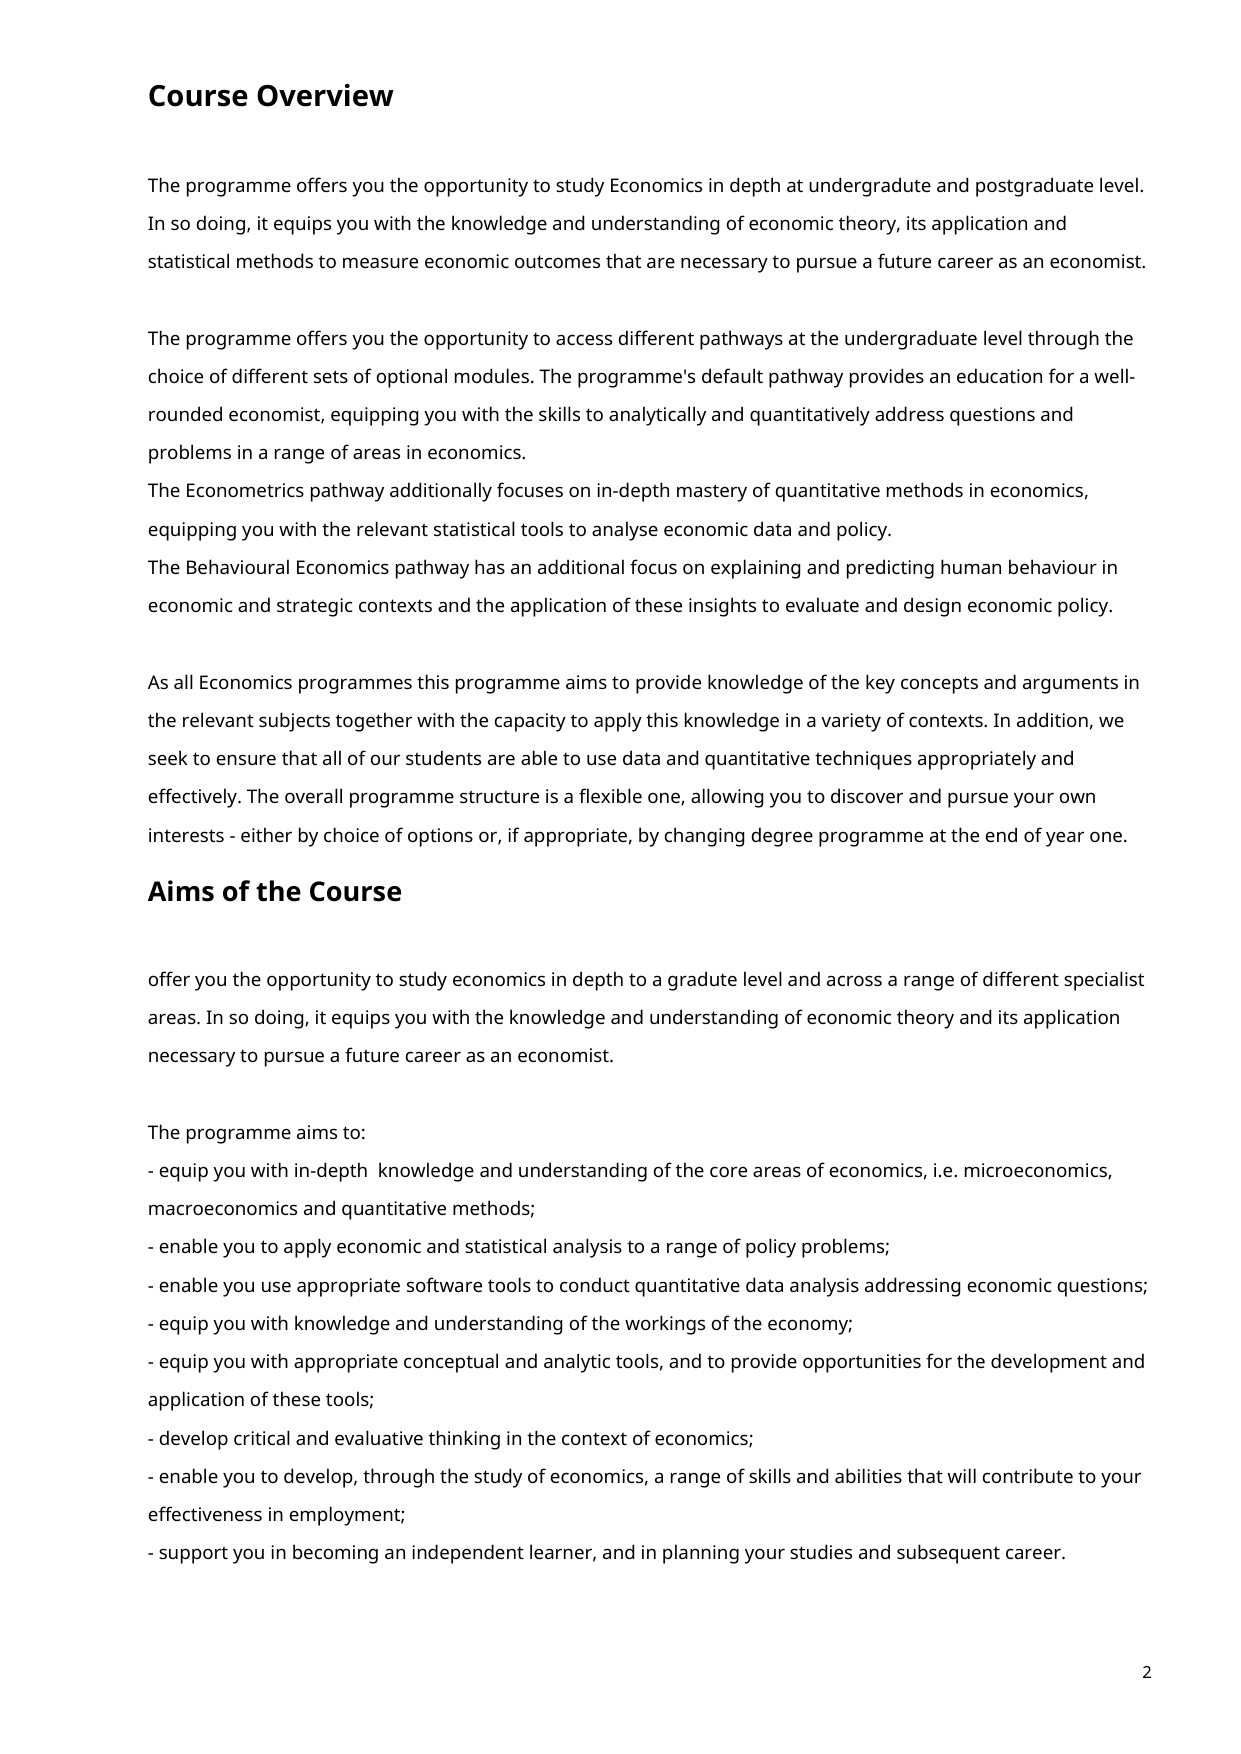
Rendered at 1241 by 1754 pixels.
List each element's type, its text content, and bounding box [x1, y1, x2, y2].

text offer you the opportunity to study economics in depth to a gradute level and across a range of different specialist areas. In so doing, it equips you with the knowledge and understanding of economic theory and its application necessary to pursue a future career as an economist. The programme aims to: - equip you with in-depth knowledge and understanding of the core areas of economics, i.e. microeconomics, macroeconomics and quantitative methods; - enable you to apply economic and statistical analysis to a range of policy problems; - enable you use appropriate software tools to conduct quantitative data analysis addressing economic questions; - equip you with knowledge and understanding of the workings of the economy; - equip you with appropriate conceptual and analytic tools, and to provide opportunities for the development and application of these tools; - develop critical and evaluative thinking in the context of economics; - enable you to develop, through the study of economics, a range of skills and abilities that will contribute to your effectiveness in employment; - support you in becoming an independent learner, and in planning your studies and subsequent career. [148, 966, 1152, 1565]
subtitle Course Overview [148, 75, 1152, 115]
subtitle Aims of the Course [148, 873, 1152, 909]
text The programme offers you the opportunity to study Economics in depth at undergradute and postgraduate level. In so doing, it equips you with the knowledge and understanding of economic theory, its application and statistical methods to measure economic outcomes that are necessary to pursue a future career as an economist. The programme offers you the opportunity to access different pathways at the undergraduate level through the choice of different sets of optional modules. The programme's default pathway provides an education for a well-rounded economist, equipping you with the skills to analytically and quantitatively address questions and problems in a range of areas in economics. The Econometrics pathway additionally focuses on in-depth mastery of quantitative methods in economics, equipping you with the relevant statistical tools to analyse economic data and policy. The Behavioural Economics pathway has an additional focus on explaining and predicting human behaviour in economic and strategic contexts and the application of these insights to evaluate and design economic policy. As all Economics programmes this programme aims to provide knowledge of the key concepts and arguments in the relevant subjects together with the capacity to apply this knowledge in a variety of contexts. In addition, we seek to ensure that all of our students are able to use data and quantitative techniques appropriately and effectively. The overall programme structure is a flexible one, allowing you to discover and pursue your own interests - either by choice of options or, if appropriate, by changing degree programme at the end of year one. [148, 172, 1152, 847]
